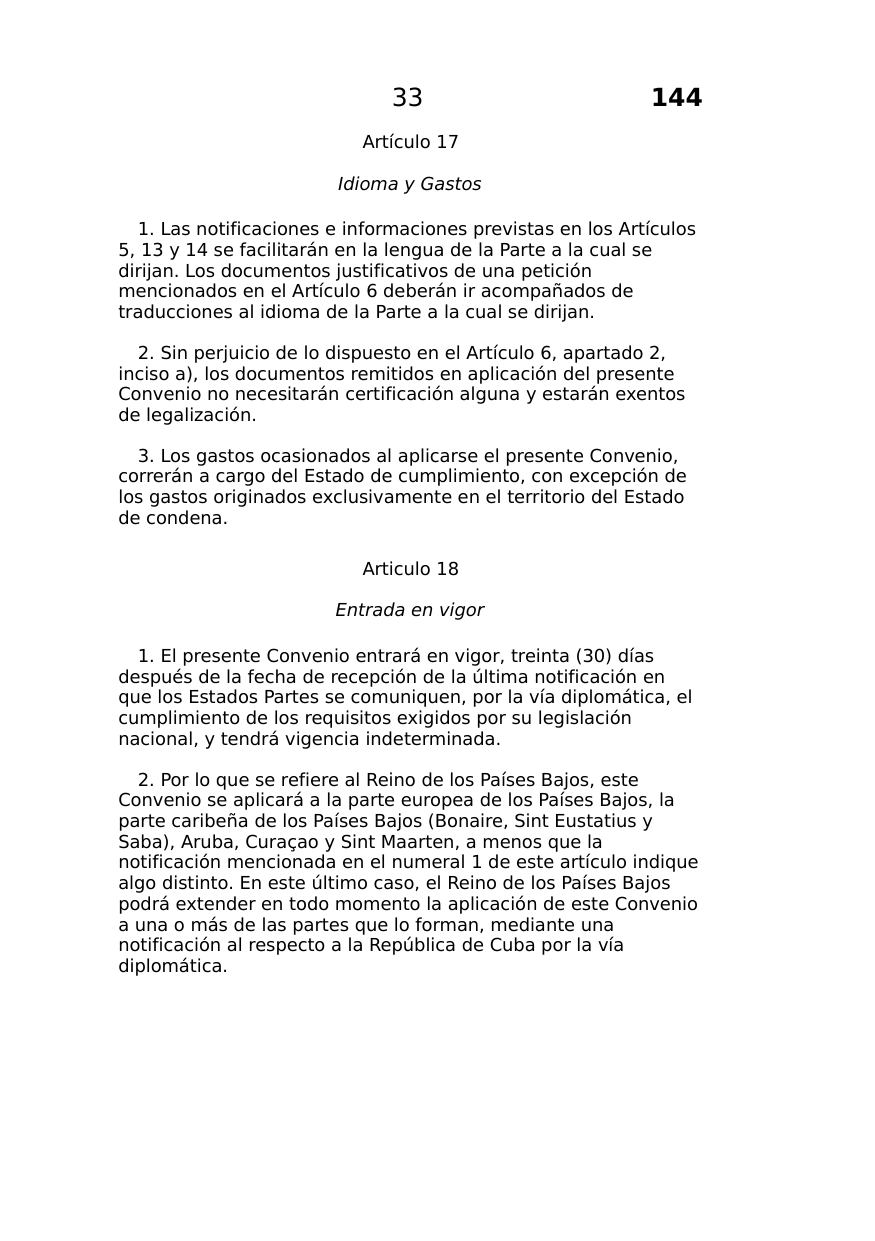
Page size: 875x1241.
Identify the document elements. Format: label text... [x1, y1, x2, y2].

text 1. El presente Convenio entrará en vigor, treinta (30) días después de la fecha de recepción de la última notificación en que los Estados Partes se comuniquen, por la vía diplomática, el cumplimiento de los requisitos exigidos por su legislación nacional, y tendrá vigencia indeterminada. [118, 646, 703, 749]
subtitle Artículo 17 Idioma y Gastos [118, 132, 703, 194]
text 3. Los gastos ocasionados al aplicarse el presente Convenio, correrán a cargo del Estado de cumplimiento, con excepción de los gastos originados exclusivamente en el territorio del Estado de condena. [118, 446, 703, 528]
subtitle Articulo 18 Entrada en vigor [118, 558, 703, 621]
text 2. Sin perjuicio de lo dispuesto en el Artículo 6, apartado 2, inciso a), los documentos remitidos en aplicación del presente Convenio no necesitarán certificación alguna y estarán exentos de legalización. [118, 343, 703, 426]
text 1. Las notificaciones e informaciones previstas en los Artículos 5, 13 y 14 se facilitarán en la lengua de la Parte a la cual se dirijan. Los documentos justificativos de una petición mencionados en el Artículo 6 deberán ir acompañados de traducciones al idioma de la Parte a la cual se dirijan. [118, 219, 703, 323]
text 2. Por lo que se refiere al Reino de los Países Bajos, este Convenio se aplicará a la parte europea de los Países Bajos, la parte caribeña de los Países Bajos (Bonaire, Sint Eustatius y Saba), Aruba, Curaçao y Sint Maarten, a menos que la notificación mencionada en el numeral 1 de este artículo indique algo distinto. En este último caso, el Reino de los Países Bajos podrá extender en todo momento la aplicación de este Convenio a una o más de las partes que lo forman, mediante una notificación al respecto a la República de Cuba por la vía diplomática. [118, 769, 703, 977]
